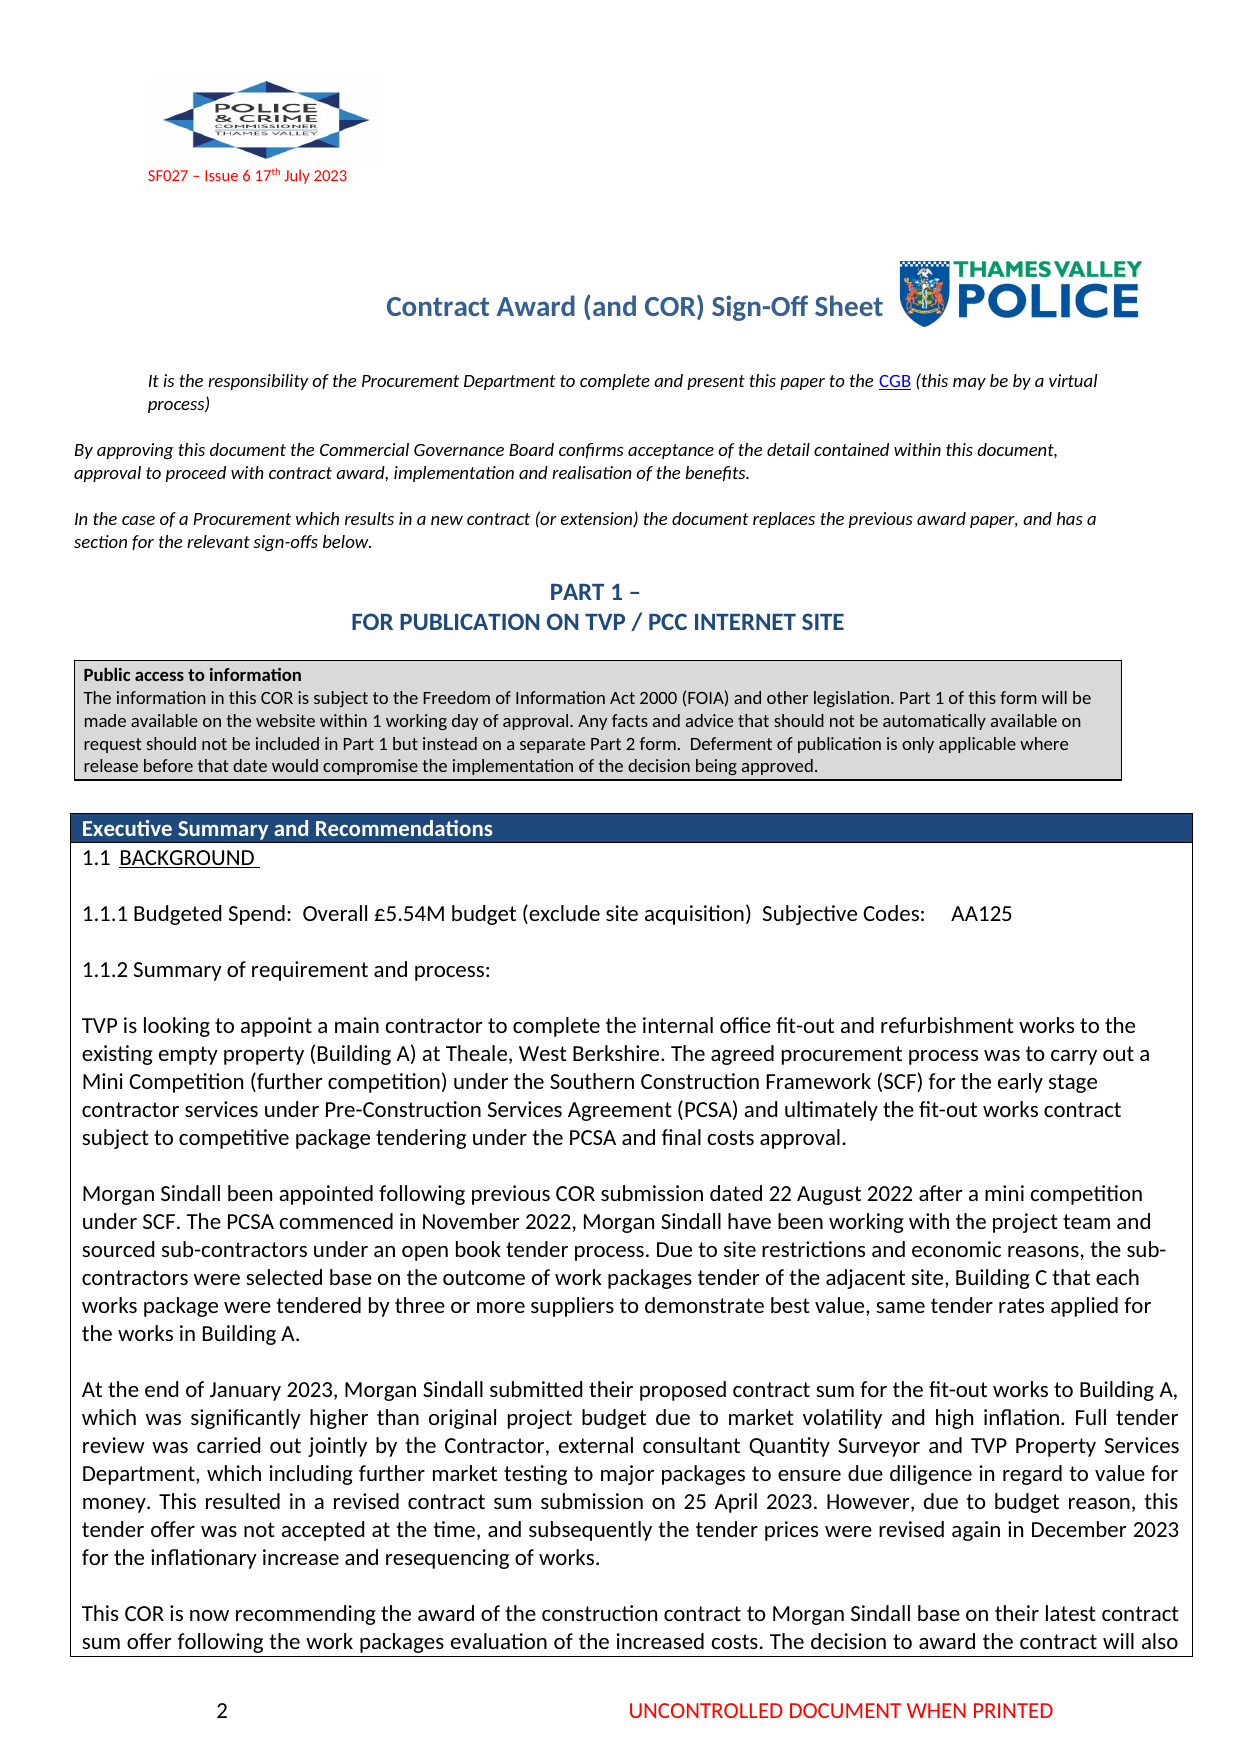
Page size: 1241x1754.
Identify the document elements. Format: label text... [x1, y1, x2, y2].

subtitle Contract Award (and COR) Sign-Off Sheet [148, 288, 899, 324]
text Part 1 – For publication on TVP / PCC Internet Site [74, 576, 1122, 637]
text In the case of a Procurement which results in a new contract (or extension) the document replaces the previous award paper, and has a section for the relevant sign-offs below. [74, 484, 1122, 553]
table_header Executive Summary and Recommendations [71, 814, 1192, 842]
text By approving this document the Commercial Governance Board confirms acceptance of the detail contained within this document, approval to proceed with contract award, implementation and realisation of the benefits. [74, 438, 1122, 484]
text Public access to information The information in this COR is subject to the Freedom of Information Act 2000 (FOIA) and other legislation. Part 1 of this form will be made available on the website within 1 working day of approval. Any facts and advice that should not be automatically available on request should not be included in Part 1 but instead on a separate Part 2 form. Deferment of publication is only applicable where release before that date would compromise the implementation of the decision being approved. [75, 661, 1121, 779]
text It is the responsibility of the Procurement Department to complete and present this paper to the CGB (this may be by a virtual process) [148, 369, 1122, 415]
table_cell BACKGROUND 1.1.1 Budgeted Spend: Overall £5.54M budget (exclude site acquisition) Subjective Codes: AA125 1.1.2 Summary of requirement and process: TVP is looking to appoint a main contractor to complete the internal office fit-out and refurbishment works to the existing empty property (Building A) at Theale, West Berkshire. The agreed procurement process was to carry out a Mini Competition (further competition) under the Southern Construction Framework (SCF) for the early stage contractor services under Pre-Construction Services Agreement (PCSA) and ultimately the fit-out works contract subject to competitive package tendering under the PCSA and final costs approval. Morgan Sindall been appointed following previous COR submission dated 22 August 2022 after a mini competition under SCF. The PCSA commenced in November 2022, Morgan Sindall have been working with the project team and sourced sub-contractors under an open book tender process. Due to site restrictions and economic reasons, the sub-contractors were selected base on the outcome of work packages tender of the adjacent site, Building C that each works package were tendered by three or more suppliers to demonstrate best value, same tender rates applied for the works in Building A. At the end of January 2023, Morgan Sindall submitted their proposed contract sum for the fit-out works to Building A, which was significantly higher than original project budget due to market volatility and high inflation. Full tender review was carried out jointly by the Contractor, external consultant Quantity Surveyor and TVP Property Services Department, which including further market testing to major packages to ensure due diligence in regard to value for money. This resulted in a revised contract sum submission on 25 April 2023. However, due to budget reason, this tender offer was not accepted at the time, and subsequently the tender prices were revised again in December 2023 for the inflationary increase and resequencing of works. This COR is now recommending the award of the construction contract to Morgan Sindall base on their latest contract sum offer following the work packages evaluation of the increased costs. The decision to award the contract will also [71, 843, 1192, 1656]
